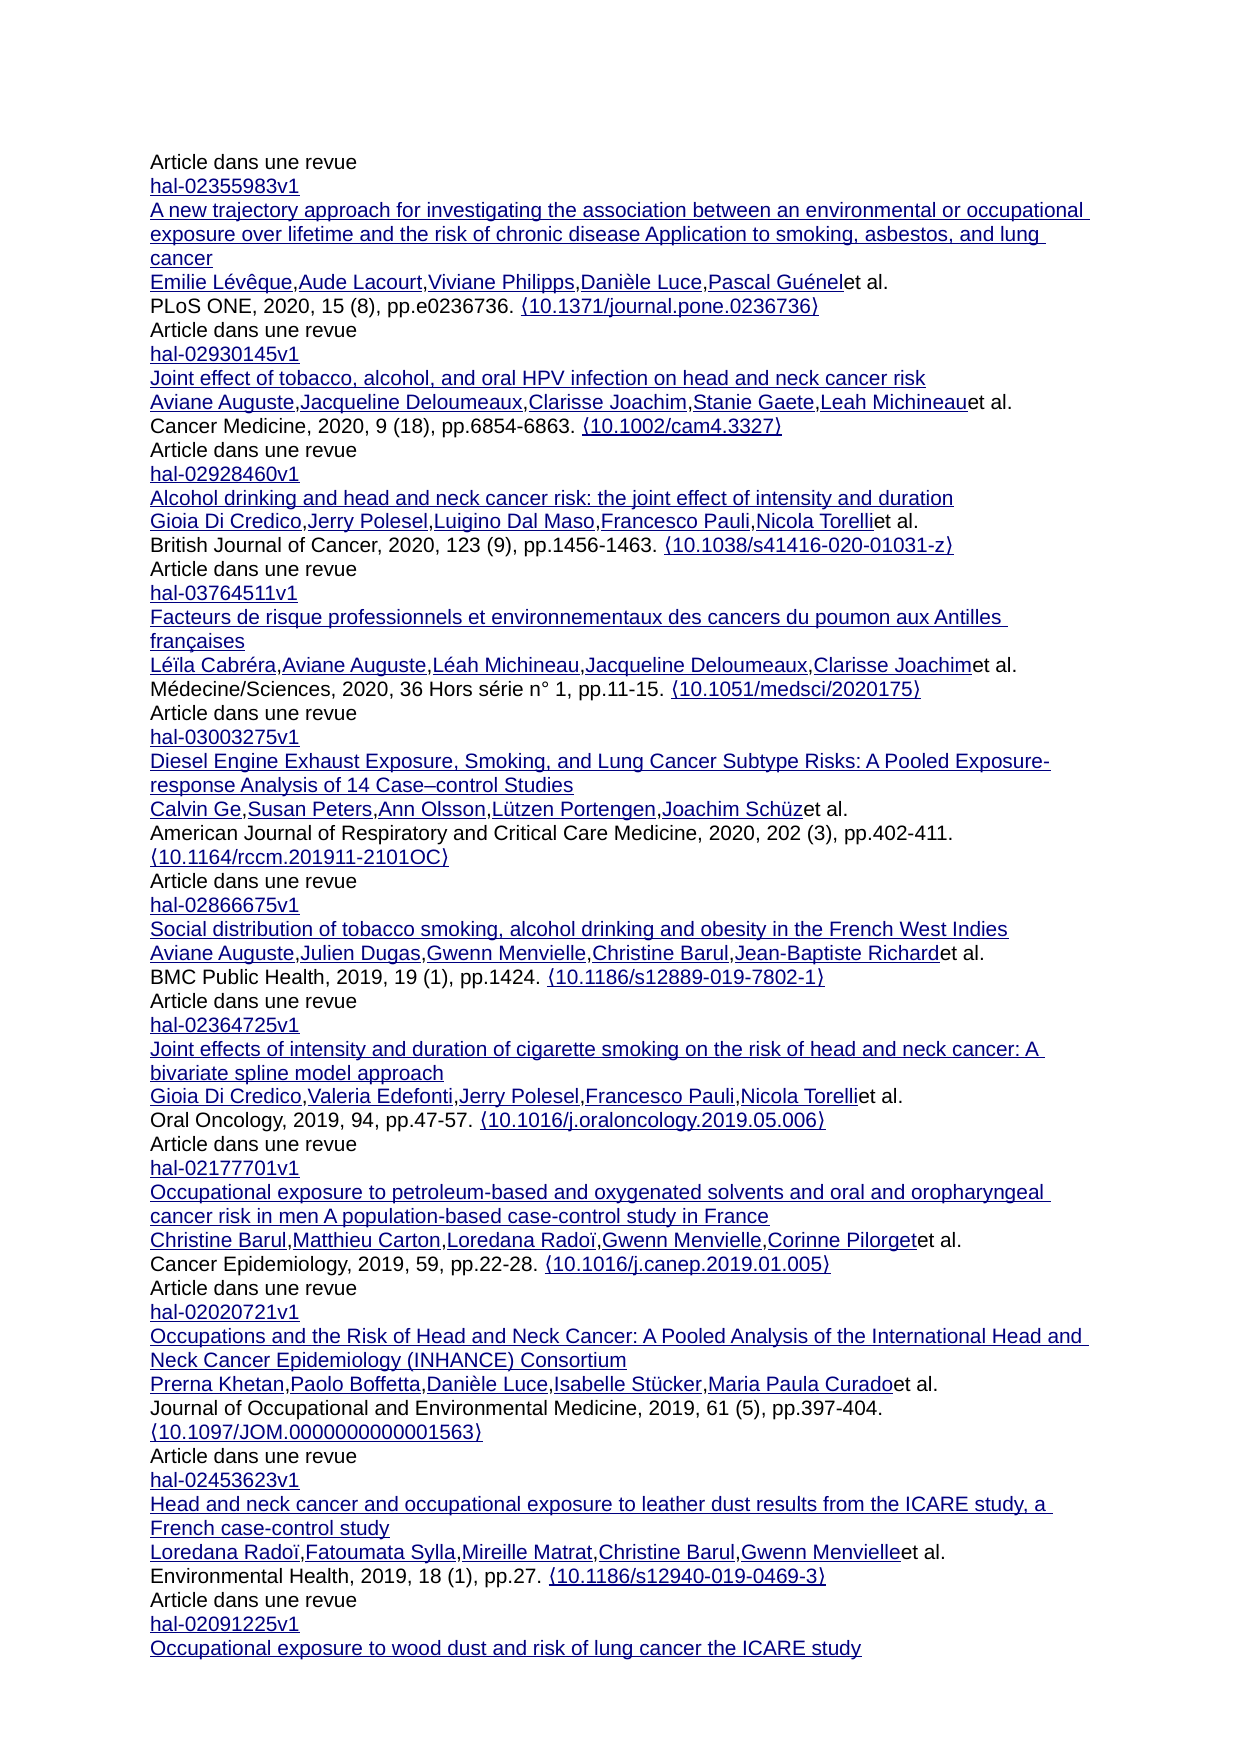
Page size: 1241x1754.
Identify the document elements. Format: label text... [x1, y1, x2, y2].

table_cell exposure over lifetime and the risk of chronic disease Application to smoking, asbestos, and lung cancer Emilie Lévêque,Aude Lacourt,Viviane Philipps,Danièle Luce,Pascal Guénelet al. PLoS ONE, 2020, 15 (8), pp.e0236736. ⟨10.1371/journal.pone.0236736⟩ Article dans une revue hal-02930145v1 [150, 220, 1090, 366]
table_cell A new trajectory approach for investigating the association between an environmental or occupational [150, 198, 1090, 219]
table_cell Occupational exposure to petroleum-based and oxygenated solvents and oral and oropharyngeal cancer risk in men A population-based case-control study in France Christine Barul,Matthieu Carton,Loredana Radoï,Gwenn Menvielle,Corinne Pilorgetet al. Cancer Epidemiology, 2019, 59, pp.22-28. ⟨10.1016/j.canep.2019.01.005⟩ Article dans une revue hal-02020721v1 [150, 1180, 1090, 1324]
table_cell Diesel Engine Exhaust Exposure, Smoking, and Lung Cancer Subtype Risks: A Pooled Exposure-response Analysis of 14 Case–control Studies Calvin Ge,Susan Peters,Ann Olsson,Lützen Portengen,Joachim Schüzet al. American Journal of Respiratory and Critical Care Medicine, 2020, 202 (3), pp.402-411. ⟨10.1164/rccm.201911-2101OC⟩ Article dans une revue hal-02866675v1 [150, 749, 1090, 917]
table_cell Head and neck cancer and occupational exposure to leather dust results from the ICARE study, a French case-control study Loredana Radoï,Fatoumata Sylla,Mireille Matrat,Christine Barul,Gwenn Menvielleet al. Environmental Health, 2019, 18 (1), pp.27. ⟨10.1186/s12940-019-0469-3⟩ Article dans une revue hal-02091225v1 [150, 1492, 1090, 1635]
table_cell Alcohol drinking and head and neck cancer risk: the joint effect of intensity and duration Gioia Di Credico,Jerry Polesel,Luigino Dal Maso,Francesco Pauli,Nicola Torelliet al. British Journal of Cancer, 2020, 123 (9), pp.1456-1463. ⟨10.1038/s41416-020-01031-z⟩ Article dans une revue hal-03764511v1 [150, 485, 1090, 605]
table_cell Facteurs de risque professionnels et environnementaux des cancers du poumon aux Antilles françaises Léïla Cabréra,Aviane Auguste,Léah Michineau,Jacqueline Deloumeaux,Clarisse Joachimet al. Médecine/Sciences, 2020, 36 Hors série n° 1, pp.11-15. ⟨10.1051/medsci/2020175⟩ Article dans une revue hal-03003275v1 [150, 605, 1090, 749]
table_cell Occupations and the Risk of Head and Neck Cancer: A Pooled Analysis of the International Head and Neck Cancer Epidemiology (INHANCE) Consortium Prerna Khetan,Paolo Boffetta,Danièle Luce,Isabelle Stücker,Maria Paula Curadoet al. Journal of Occupational and Environmental Medicine, 2019, 61 (5), pp.397-404. ⟨10.1097/JOM.0000000000001563⟩ Article dans une revue hal-02453623v1 [150, 1324, 1090, 1492]
table_cell Joint effect of tobacco, alcohol, and oral HPV infection on head and neck cancer risk Aviane Auguste,Jacqueline Deloumeaux,Clarisse Joachim,Stanie Gaete,Leah Michineauet al. Cancer Medicine, 2020, 9 (18), pp.6854-6863. ⟨10.1002/cam4.3327⟩ Article dans une revue hal-02928460v1 [150, 366, 1090, 485]
table_cell Occupational exposure to wood dust and risk of lung cancer the ICARE study [150, 1635, 1090, 1659]
table_cell Social distribution of tobacco smoking, alcohol drinking and obesity in the French West Indies Aviane Auguste,Julien Dugas,Gwenn Menvielle,Christine Barul,Jean-Baptiste Richardet al. BMC Public Health, 2019, 19 (1), pp.1424. ⟨10.1186/s12889-019-7802-1⟩ Article dans une revue hal-02364725v1 [150, 917, 1090, 1036]
table_cell Joint effects of intensity and duration of cigarette smoking on the risk of head and neck cancer: A bivariate spline model approach Gioia Di Credico,Valeria Edefonti,Jerry Polesel,Francesco Pauli,Nicola Torelliet al. Oral Oncology, 2019, 94, pp.47-57. ⟨10.1016/j.oraloncology.2019.05.006⟩ Article dans une revue hal-02177701v1 [150, 1036, 1090, 1180]
table_cell Article dans une revue hal-02355983v1 [150, 150, 1090, 198]
